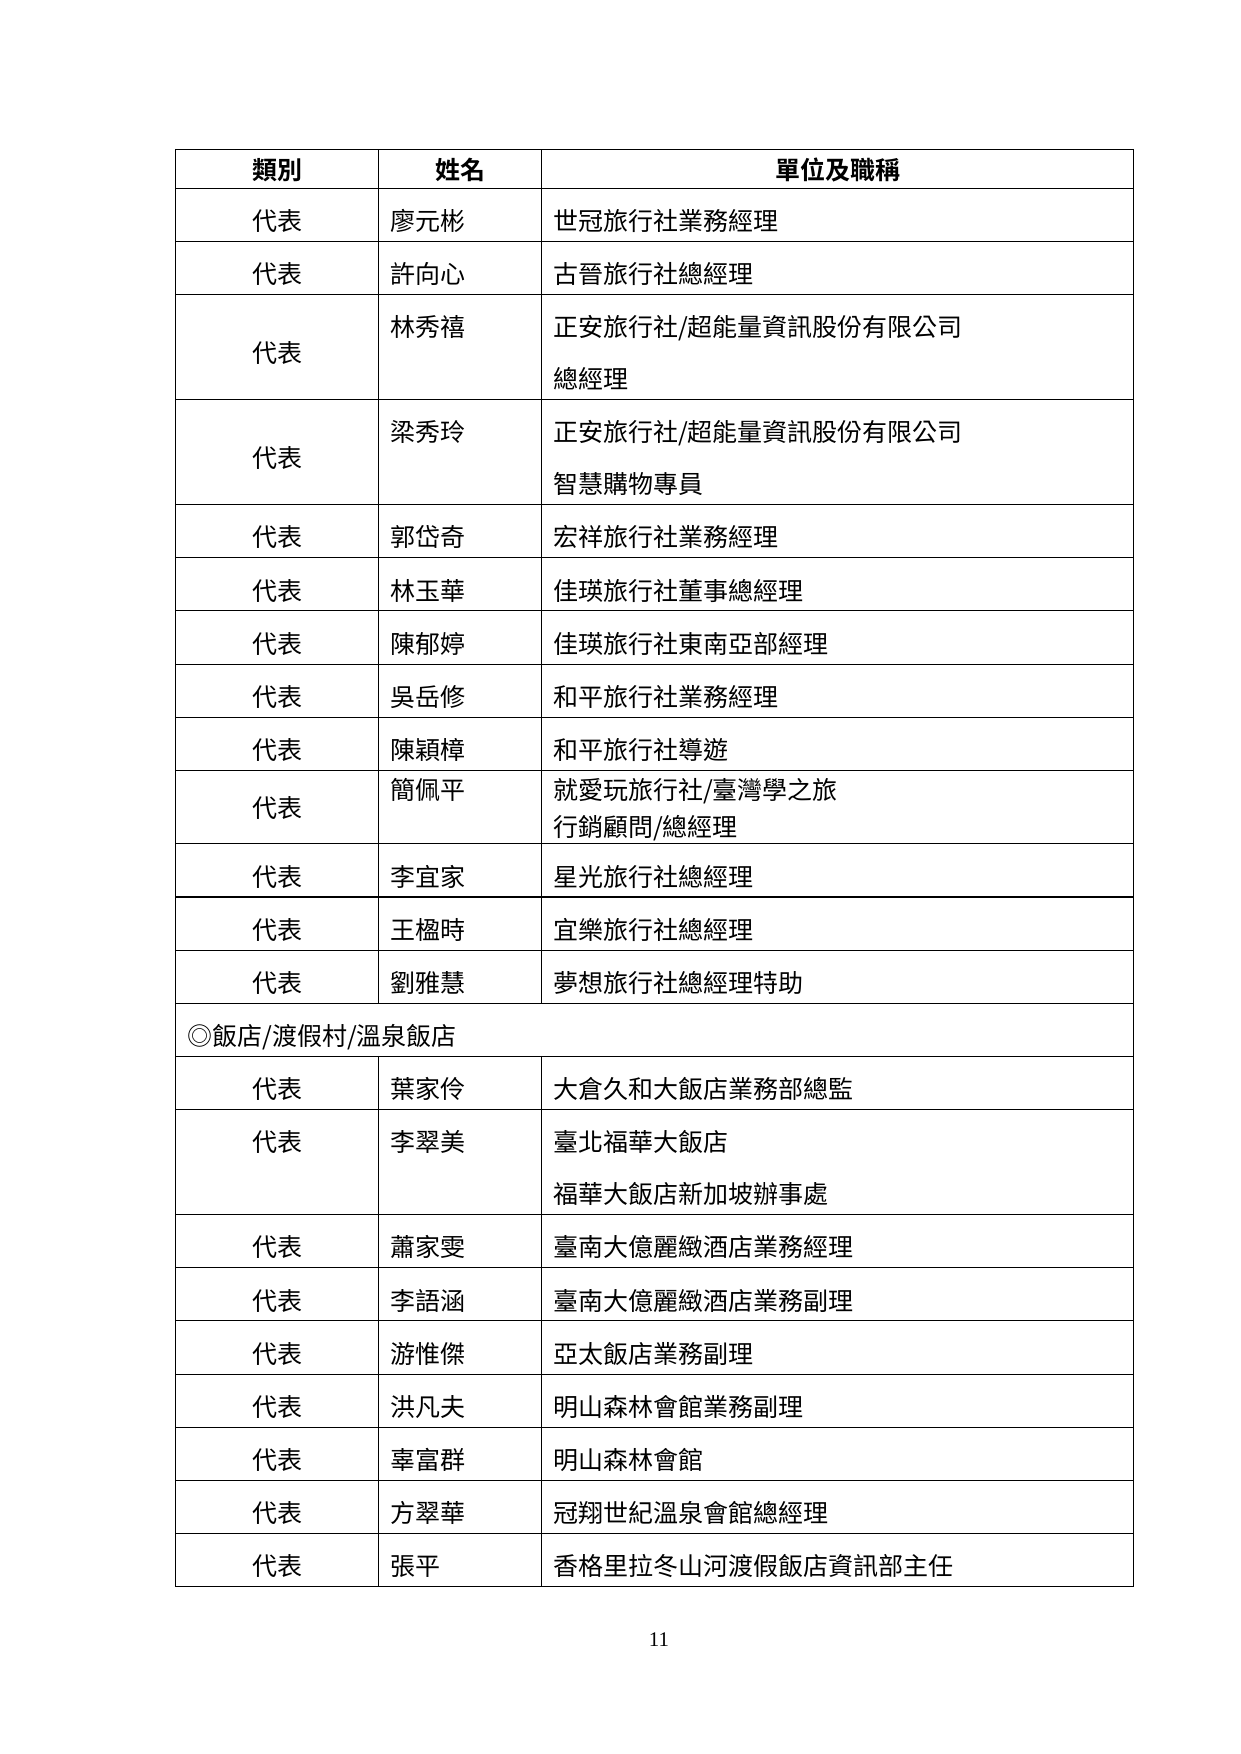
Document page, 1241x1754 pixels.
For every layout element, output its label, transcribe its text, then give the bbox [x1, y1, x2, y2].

table_cell 佳瑛旅行社董事總經理 [542, 558, 1133, 610]
table_cell 代表 [176, 1481, 378, 1533]
table_cell 宜樂旅行社總經理 [542, 898, 1133, 949]
table_cell 星光旅行社總經理 [542, 844, 1133, 896]
table_cell 代表 [176, 1534, 378, 1586]
table_cell 正安旅行社/超能量資訊股份有限公司 智慧購物專員 [542, 400, 1133, 504]
table_cell 冠翔世紀溫泉會館總經理 [542, 1481, 1133, 1533]
table_cell 許向心 [379, 242, 541, 294]
table_cell 代表 [176, 611, 378, 663]
table_cell 世冠旅行社業務經理 [542, 189, 1133, 241]
table_cell 游惟傑 [379, 1321, 541, 1373]
table_cell 亞太飯店業務副理 [542, 1321, 1133, 1373]
table_cell 代表 [176, 1375, 378, 1427]
table_cell 葉家伶 [379, 1057, 541, 1109]
table_cell 香格里拉冬山河渡假飯店資訊部主任 [542, 1534, 1133, 1586]
table_cell 臺南大億麗緻酒店業務副理 [542, 1268, 1133, 1320]
table_cell 李宜家 [379, 844, 541, 896]
table_cell 吳岳修 [379, 665, 541, 717]
table_cell 李翠美 [379, 1110, 541, 1214]
table_cell 林秀禧 [379, 295, 541, 399]
table_cell 陳穎樟 [379, 718, 541, 770]
table_cell 代表 [176, 189, 378, 241]
table_header 單位及職稱 [542, 150, 1133, 187]
table_cell 張平 [379, 1534, 541, 1586]
table_cell 方翠華 [379, 1481, 541, 1533]
table_cell 代表 [176, 1321, 378, 1373]
table_cell 明山森林會館業務副理 [542, 1375, 1133, 1427]
table_cell 梁秀玲 [379, 400, 541, 504]
table_cell 就愛玩旅行社/臺灣學之旅 行銷顧問/總經理 [542, 771, 1133, 843]
table_cell 夢想旅行社總經理特助 [542, 951, 1133, 1003]
table_cell 代表 [176, 505, 378, 557]
table_cell 古晉旅行社總經理 [542, 242, 1133, 294]
table_cell 李語涵 [379, 1268, 541, 1320]
table_cell 代表 [176, 1268, 378, 1320]
table_cell 代表 [176, 718, 378, 770]
table_cell 代表 [176, 400, 378, 504]
table_cell 正安旅行社/超能量資訊股份有限公司 總經理 [542, 295, 1133, 399]
table_header 姓名 [379, 150, 541, 187]
table_cell 代表 [176, 665, 378, 717]
table_cell 陳郁婷 [379, 611, 541, 663]
table_cell ◎飯店/渡假村/溫泉飯店 [176, 1004, 1133, 1056]
table_cell 林玉華 [379, 558, 541, 610]
table_cell 代表 [176, 558, 378, 610]
table_cell 簡佩平 [379, 771, 541, 843]
table_cell 代表 [176, 771, 378, 843]
table_cell 蕭家雯 [379, 1215, 541, 1267]
table_cell 佳瑛旅行社東南亞部經理 [542, 611, 1133, 663]
table_cell 辜富群 [379, 1428, 541, 1480]
table_cell 臺南大億麗緻酒店業務經理 [542, 1215, 1133, 1267]
table_cell 代表 [176, 844, 378, 896]
table_header 類別 [176, 150, 378, 187]
table_cell 郭岱奇 [379, 505, 541, 557]
table_cell 代表 [176, 951, 378, 1003]
table_cell 大倉久和大飯店業務部總監 [542, 1057, 1133, 1109]
table_cell 明山森林會館 [542, 1428, 1133, 1480]
table_cell 代表 [176, 1110, 378, 1214]
table_cell 代表 [176, 1215, 378, 1267]
table_cell 代表 [176, 1057, 378, 1109]
table_cell 劉雅慧 [379, 951, 541, 1003]
table_cell 和平旅行社業務經理 [542, 665, 1133, 717]
table_cell 代表 [176, 295, 378, 399]
table_cell 王楹時 [379, 898, 541, 949]
table_cell 和平旅行社導遊 [542, 718, 1133, 770]
table_cell 代表 [176, 1428, 378, 1480]
table_cell 代表 [176, 898, 378, 949]
table_cell 廖元彬 [379, 189, 541, 241]
table_cell 宏祥旅行社業務經理 [542, 505, 1133, 557]
table_cell 代表 [176, 242, 378, 294]
table_cell 洪凡夫 [379, 1375, 541, 1427]
table_cell 臺北福華大飯店 福華大飯店新加坡辦事處 [542, 1110, 1133, 1214]
